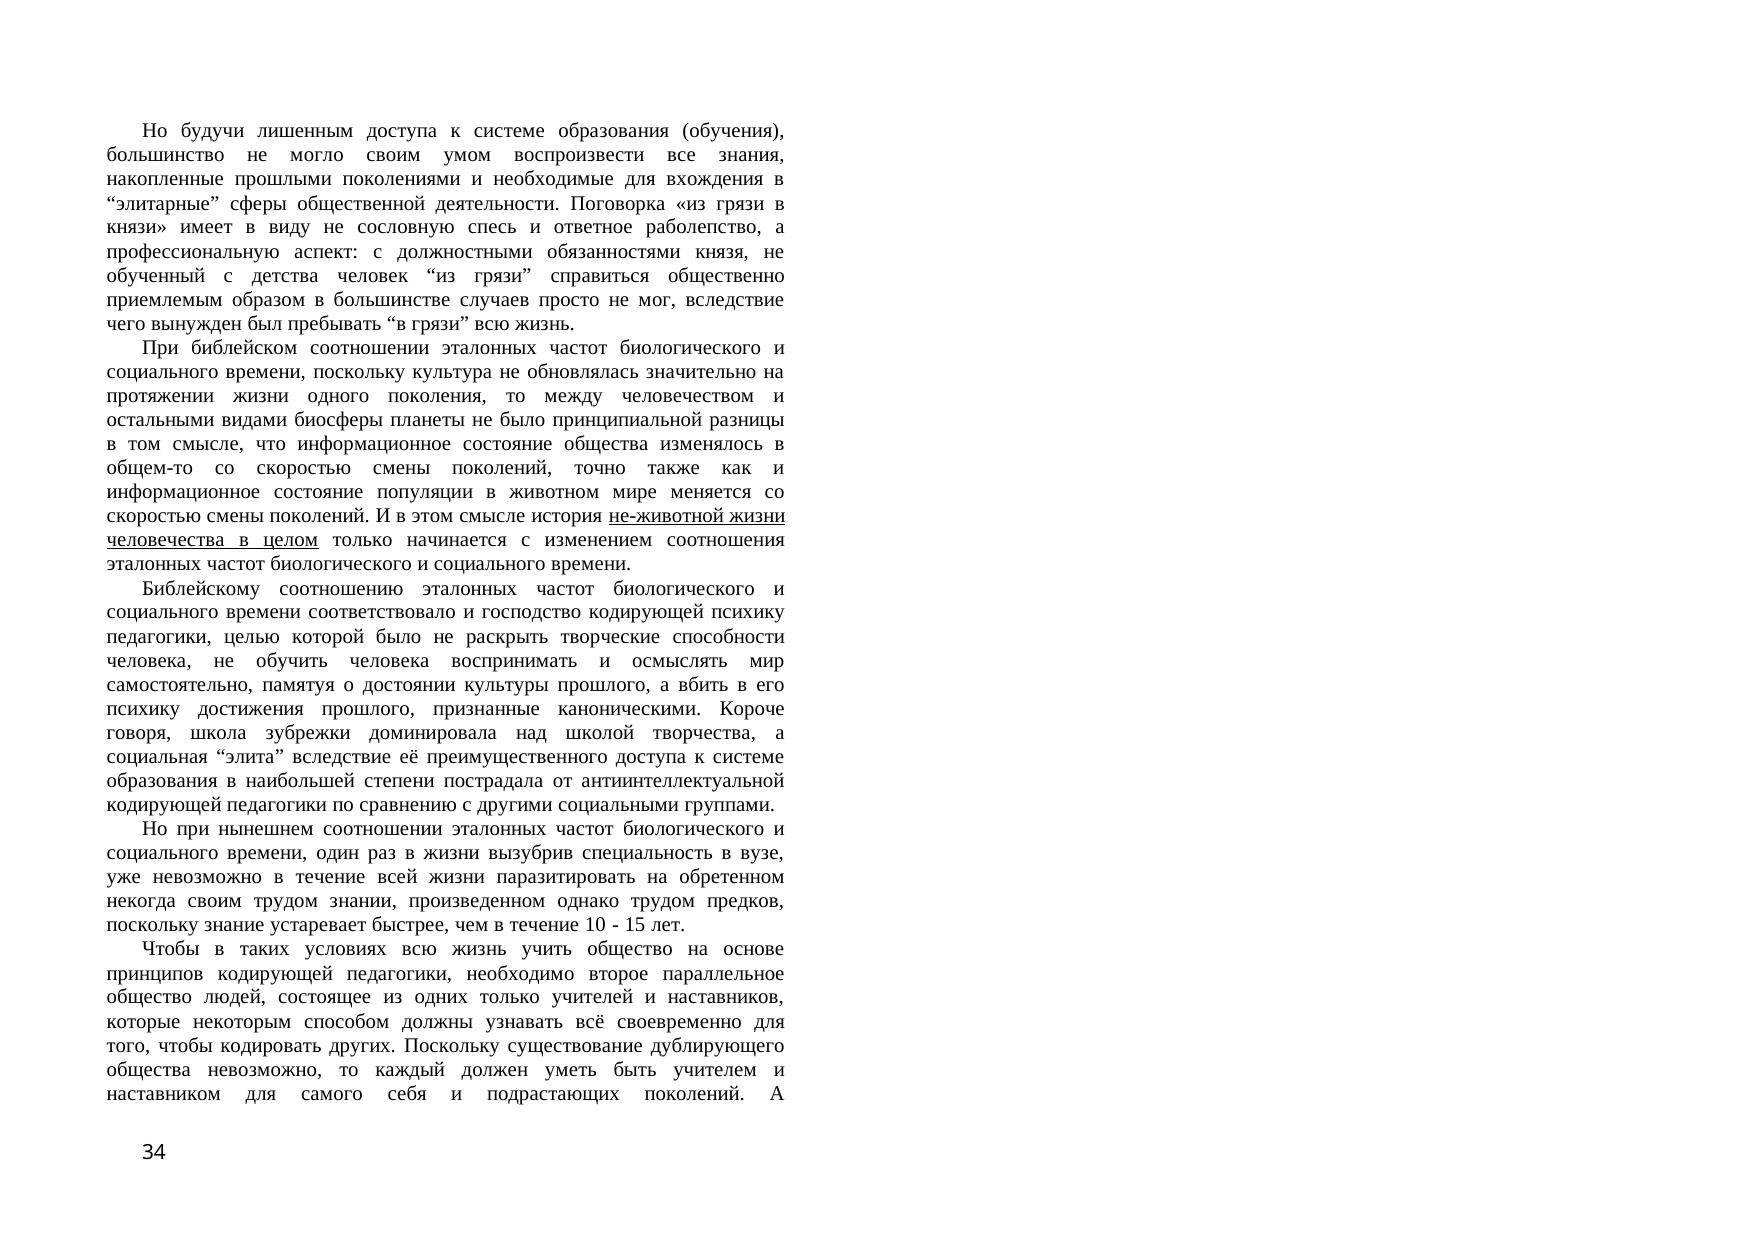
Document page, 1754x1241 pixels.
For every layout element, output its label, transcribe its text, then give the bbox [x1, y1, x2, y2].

text Но при нынешнем соотношении эталонных частот биологического и социального времени, один раз в жизни вызубрив специальность в вузе, уже невозможно в течение всей жизни паразитировать на обретенном некогда своим трудом знании, произведенном однако трудом предков, поскольку знание устаревает быстрее, чем в течение 10 - 15 лет. [106, 816, 785, 936]
text Но будучи лишенным доступа к системе образования (обучения), большинство не могло своим умом воспроизвести все знания, накопленные прошлыми поколениями и необходимые для вхождения в “элитарные” сферы общественной деятельности. Поговорка «из грязи в князи» имеет в виду не сословную спесь и ответное раболепство, а профессиональную аспект: с должностными обязанностями князя, не обученный с детства человек “из грязи” справиться общественно приемлемым образом в большинстве случаев просто не мог, вследствие чего вынужден был пребывать “в грязи” всю жизнь. [106, 118, 785, 335]
text Библейскому соотношению эталонных частот биологического и социального времени соответствовало и господство кодирующей психику педагогики, целью которой было не раскрыть творческие способности человека, не обучить человека воспринимать и осмыслять мир самостоятельно, памятуя о достоянии культуры прошлого, а вбить в его психику достижения прошлого, признанные каноническими. Короче говоря, школа зубрежки доминировала над школой творчества, а социальная “элита” вследствие её преимущественного доступа к системе образования в наибольшей степени пострадала от антиинтеллектуальной кодирующей педагогики по сравнению с другими социальными группами. [106, 575, 785, 816]
text Чтобы в таких условиях всю жизнь учить общество на основе принципов кодирующей педагогики, необходимо второе параллельное общество людей, состоящее из одних только учителей и наставников, которые некоторым способом должны узнавать всё своевременно для того, чтобы кодировать других. Поскольку существование дублирующего общества невозможно, то каждый должен уметь быть учителем и наставником для самого себя и подрастающих поколений. А [106, 936, 785, 1105]
text При библейском соотношении эталонных частот биологического и социального времени, поскольку культура не обновлялась значительно на протяжении жизни одного поколения, то между человечеством и остальными видами биосферы планеты не было принципиальной разницы в том смысле, что информационное состояние общества изменялось в общем-то со скоростью смены поколений, точно также как и информационное состояние популяции в животном мире меняется со скоростью смены поколений. И в этом смысле история не-животной жизни человечества в целом только начинается с изменением соотношения эталонных частот биологического и социального времени. [106, 335, 785, 575]
